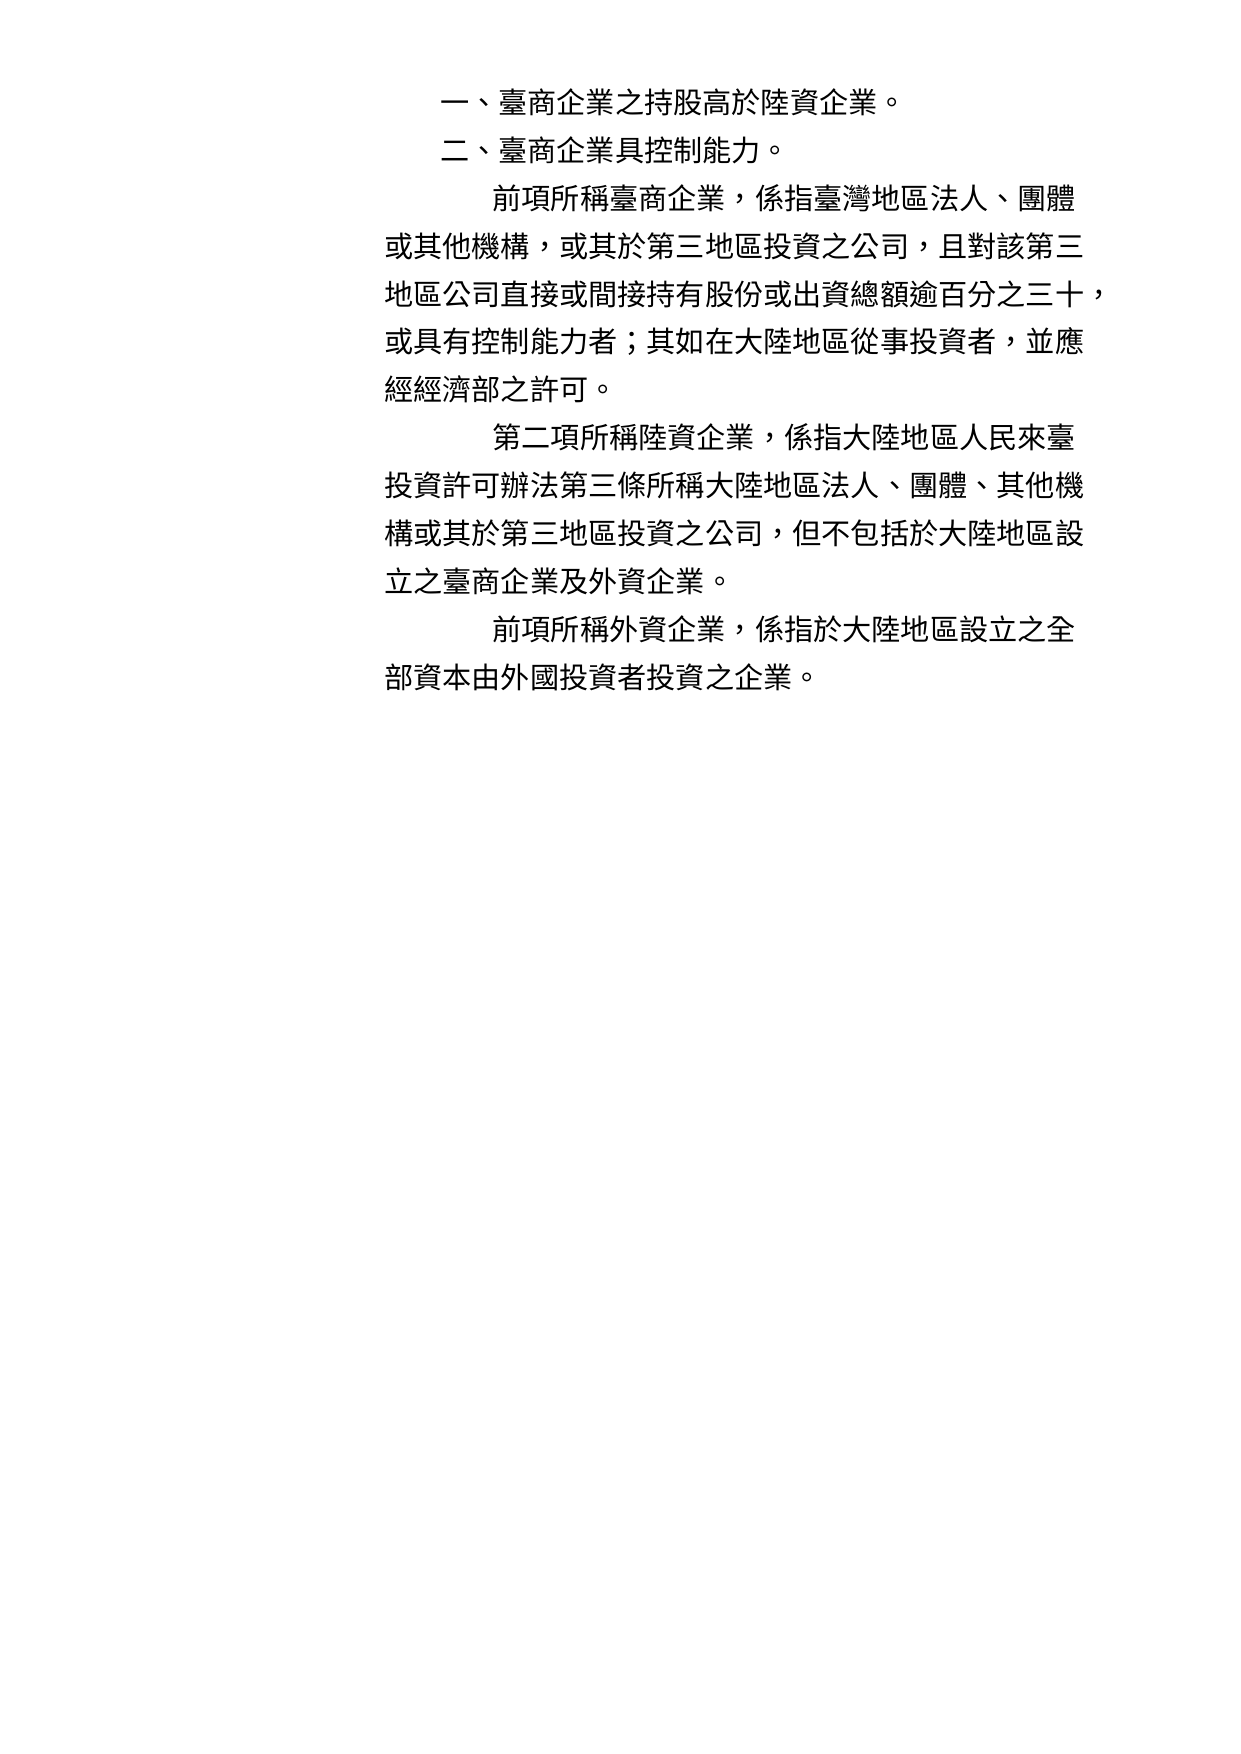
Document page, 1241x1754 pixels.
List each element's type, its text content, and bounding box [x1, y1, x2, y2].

text 前項所稱外資企業，係指於大陸地區設立之全部資本由外國投資者投資之企業。 [177, 602, 1092, 698]
text 前項所稱臺商企業，係指臺灣地區法人、團體或其他機構，或其於第三地區投資之公司，且對該第三地區公司直接或間接持有股份或出資總額逾百分之三十，或具有控制能力者；其如在大陸地區從事投資者，並應經經濟部之許可。 [177, 171, 1092, 410]
text 二、臺商企業具控制能力。 [440, 123, 1092, 171]
text 第二項所稱陸資企業，係指大陸地區人民來臺投資許可辦法第三條所稱大陸地區法人、團體、其他機構或其於第三地區投資之公司，但不包括於大陸地區設立之臺商企業及外資企業。 [177, 410, 1092, 602]
text 一、臺商企業之持股高於陸資企業。 [440, 75, 1092, 123]
